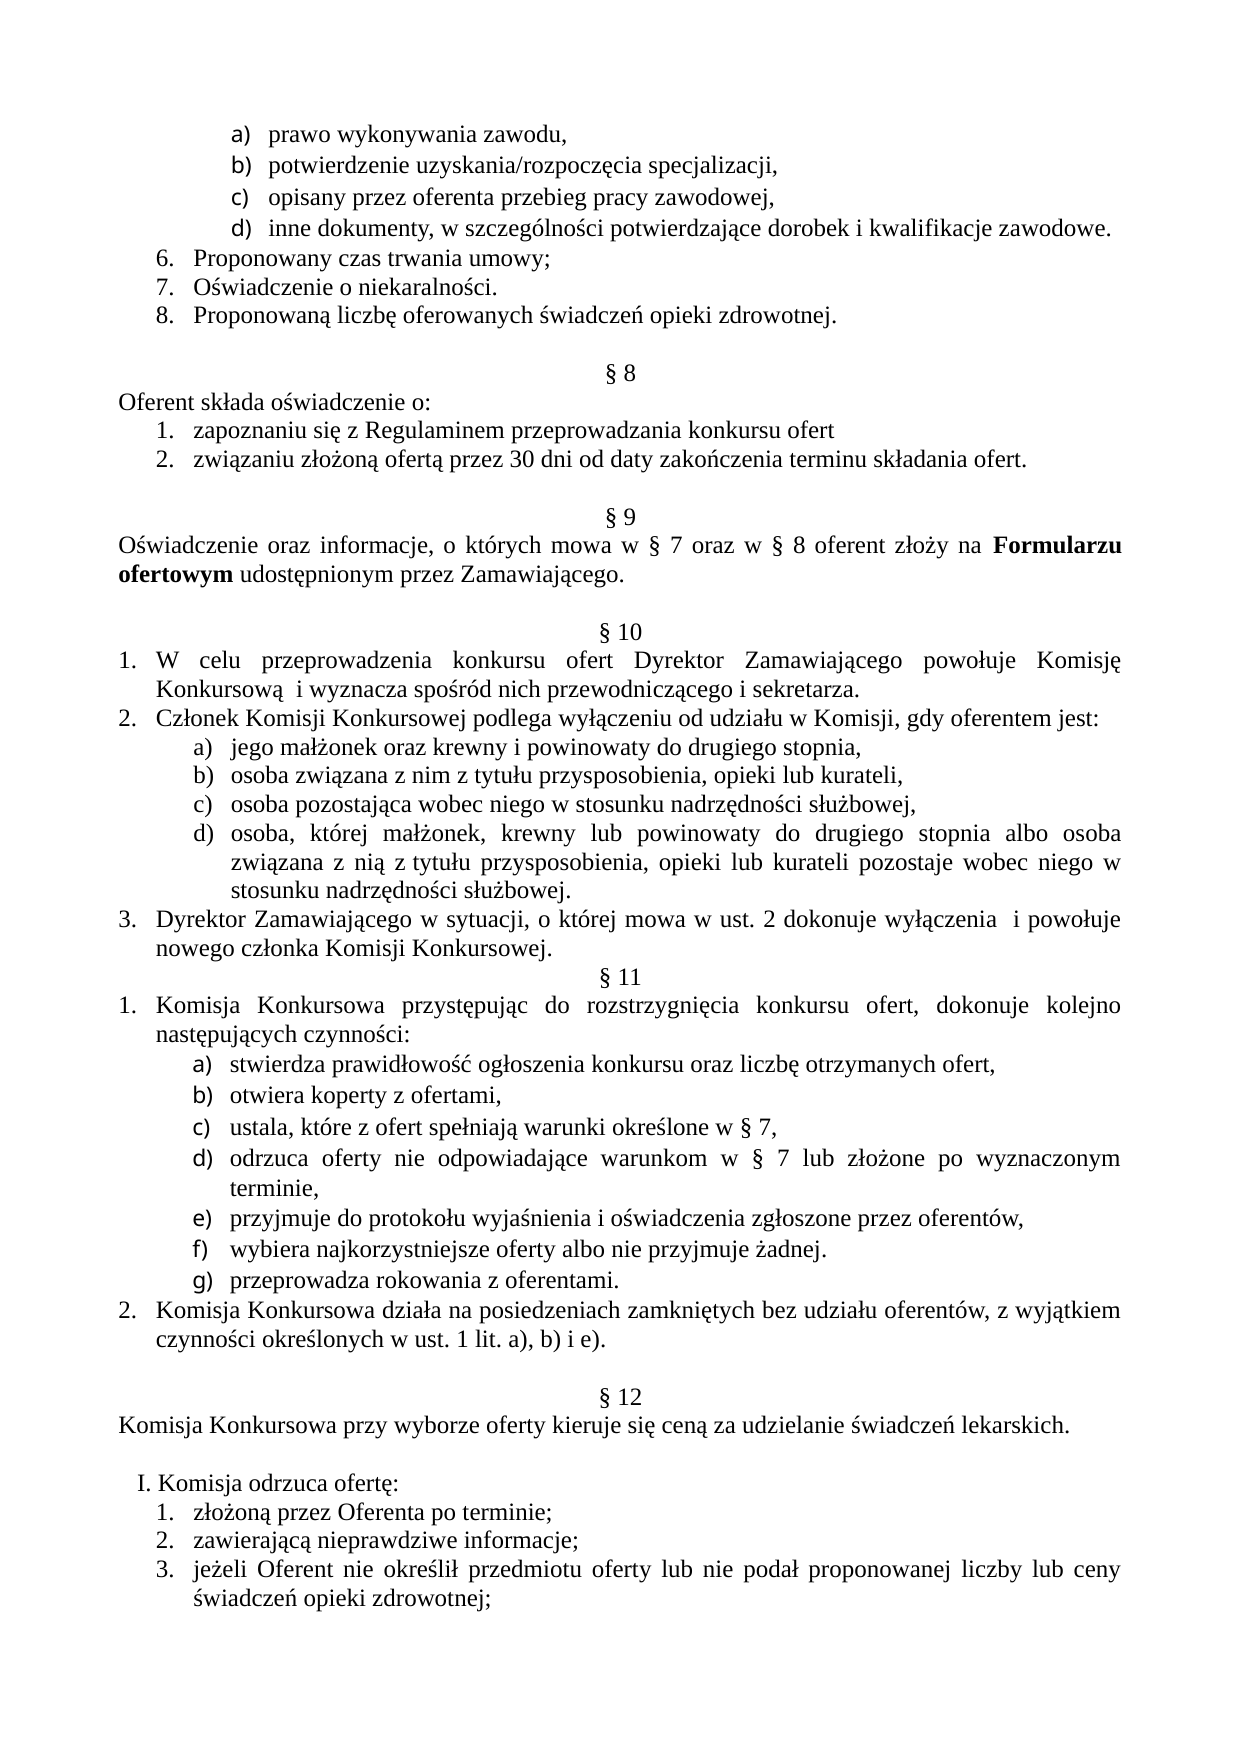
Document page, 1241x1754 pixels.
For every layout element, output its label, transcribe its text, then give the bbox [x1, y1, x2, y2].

list otwiera koperty z ofertami, [192, 1079, 1122, 1111]
list Dyrektor Zamawiającego w sytuacji, o której mowa w ust. 2 dokonuje wyłączenia i powołuje nowego członka Komisji Konkursowej. [118, 904, 1122, 962]
list Komisja Konkursowa działa na posiedzeniach zamkniętych bez udziału oferentów, z wyjątkiem czynności określonych w ust. 1 lit. a), b) i e). [118, 1296, 1122, 1353]
list jego małżonek oraz krewny i powinowaty do drugiego stopnia, [193, 732, 1122, 761]
text § 12 [118, 1382, 1122, 1411]
text § 8 [118, 358, 1122, 387]
list osoba, której małżonek, krewny lub powinowaty do drugiego stopnia albo osoba związana z nią z tytułu przysposobienia, opieki lub kurateli pozostaje wobec niego w stosunku nadrzędności służbowej. [193, 818, 1122, 904]
list Proponowany czas trwania umowy; [156, 243, 1122, 272]
list prawo wykonywania zawodu, [231, 118, 1122, 149]
list W celu przeprowadzenia konkursu ofert Dyrektor Zamawiającego powołuje Komisję Konkursową i wyznacza spośród nich przewodniczącego i sekretarza. [118, 646, 1122, 703]
list inne dokumenty, w szczególności potwierdzające dorobek i kwalifikacje zawodowe. [231, 212, 1122, 243]
list związaniu złożoną ofertą przez 30 dni od daty zakończenia terminu składania ofert. [156, 444, 1122, 473]
list złożoną przez Oferenta po terminie; [156, 1497, 1122, 1526]
list potwierdzenie uzyskania/rozpoczęcia specjalizacji, [231, 149, 1122, 181]
list wybiera najkorzystniejsze oferty albo nie przyjmuje żadnej. [192, 1233, 1122, 1264]
list I. Komisja odrzuca ofertę: [118, 1468, 1122, 1497]
text § 9 [118, 502, 1122, 531]
text Oświadczenie oraz informacje, o których mowa w § 7 oraz w § 8 oferent złoży na Formularzu ofertowym udostępnionym przez Zamawiającego. [118, 531, 1122, 588]
list jeżeli Oferent nie określił przedmiotu oferty lub nie podał proponowanej liczby lub ceny świadczeń opieki zdrowotnej; [156, 1554, 1122, 1612]
list Członek Komisji Konkursowej podlega wyłączeniu od udziału w Komisji, gdy oferentem jest: [118, 703, 1122, 732]
list zapoznaniu się z Regulaminem przeprowadzania konkursu ofert [156, 416, 1122, 444]
list opisany przez oferenta przebieg pracy zawodowej, [231, 181, 1122, 212]
list Proponowaną liczbę oferowanych świadczeń opieki zdrowotnej. [156, 301, 1122, 329]
list stwierdza prawidłowość ogłoszenia konkursu oraz liczbę otrzymanych ofert, [192, 1048, 1122, 1079]
list odrzuca oferty nie odpowiadające warunkom w § 7 lub złożone po wyznaczonym terminie, [192, 1142, 1122, 1202]
list osoba pozostająca wobec niego w stosunku nadrzędności służbowej, [193, 789, 1122, 818]
list zawierającą nieprawdziwe informacje; [156, 1526, 1122, 1554]
list Komisja Konkursowa przystępując do rozstrzygnięcia konkursu ofert, dokonuje kolejno następujących czynności: [118, 991, 1122, 1048]
list przyjmuje do protokołu wyjaśnienia i oświadczenia zgłoszone przez oferentów, [192, 1202, 1122, 1233]
list osoba związana z nim z tytułu przysposobienia, opieki lub kurateli, [193, 761, 1122, 789]
text § 10 [118, 617, 1122, 646]
text § 11 [118, 962, 1122, 991]
list ustala, które z ofert spełniają warunki określone w § 7, [192, 1111, 1122, 1142]
text Komisja Konkursowa przy wyborze oferty kieruje się ceną za udzielanie świadczeń lekarskich. [118, 1411, 1122, 1439]
list przeprowadza rokowania z oferentami. [192, 1264, 1122, 1296]
list Oświadczenie o niekaralności. [156, 272, 1122, 301]
text Oferent składa oświadczenie o: [118, 387, 1122, 416]
